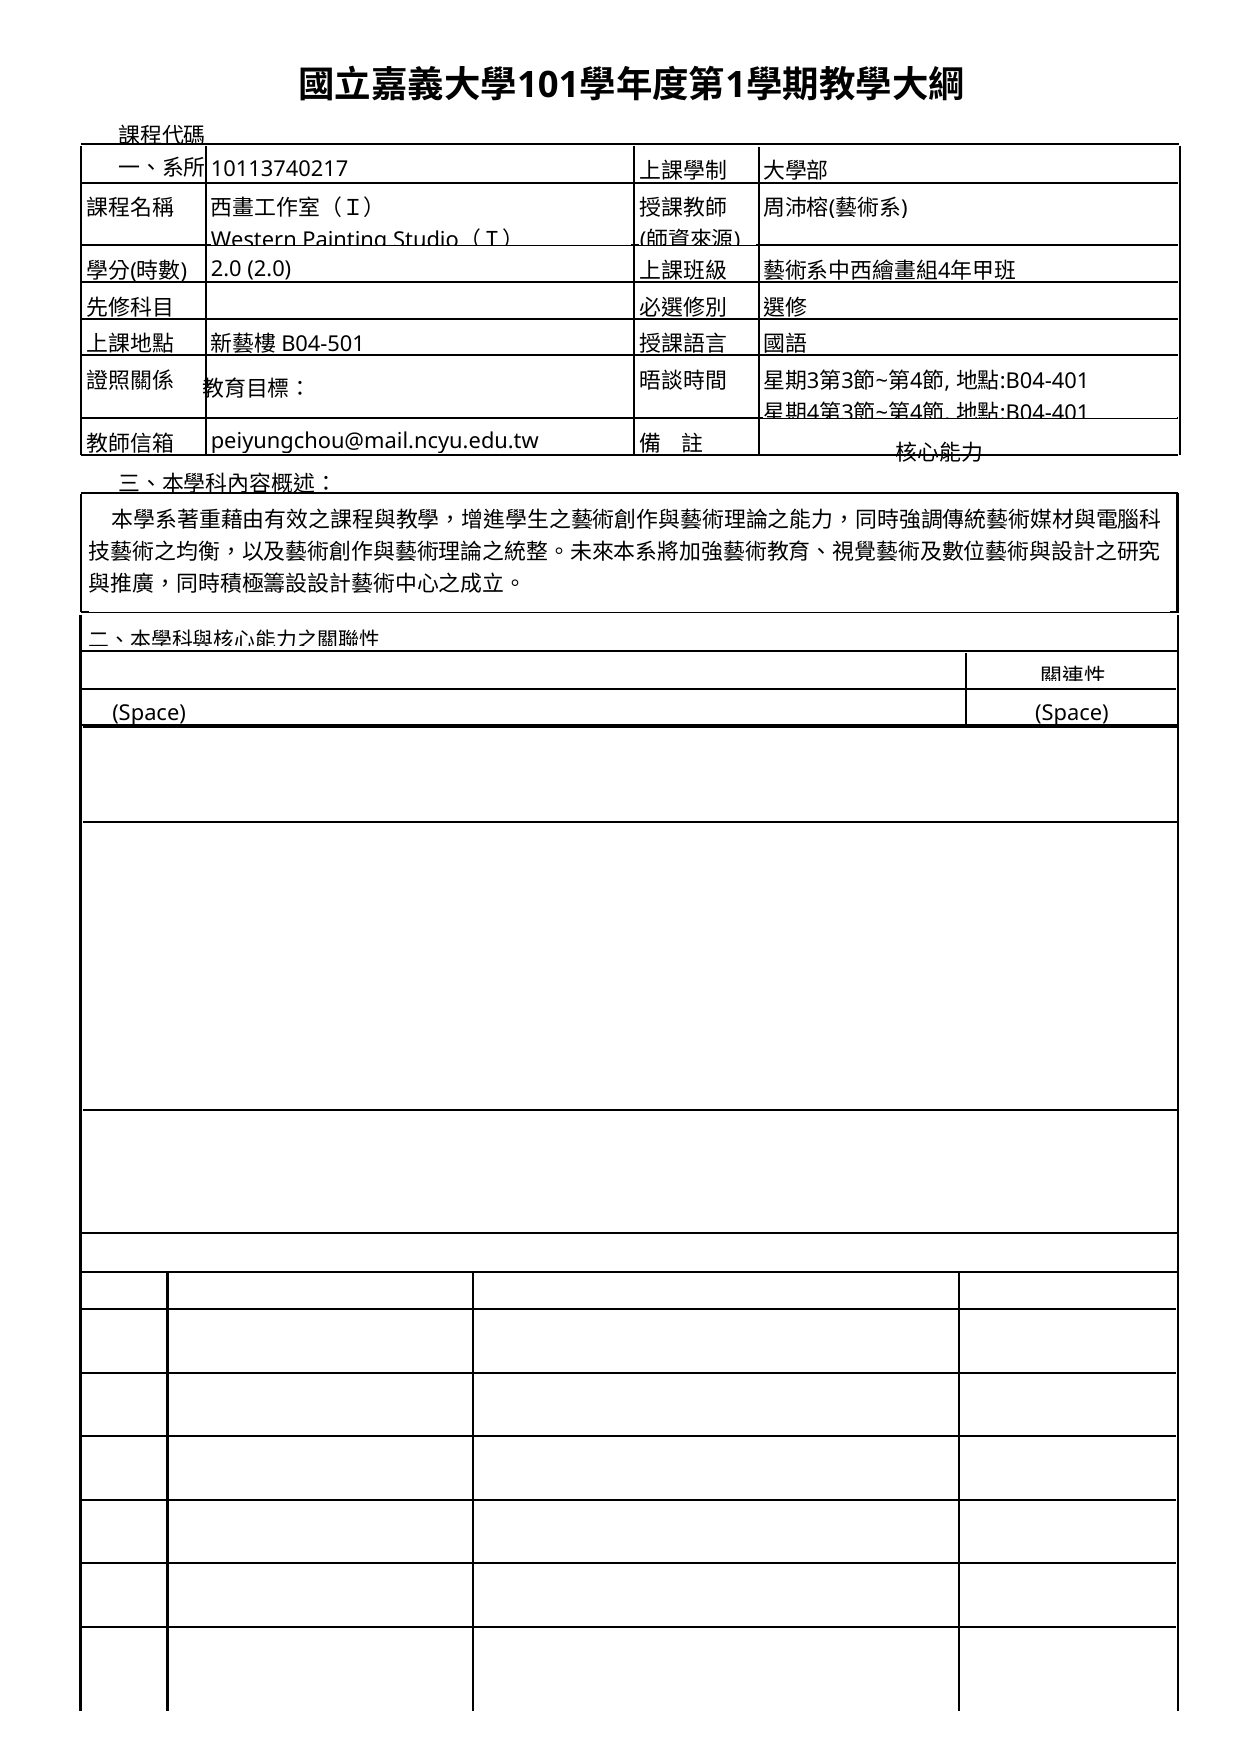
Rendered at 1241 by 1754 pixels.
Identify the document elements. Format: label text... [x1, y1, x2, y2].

text 授課語言 [639, 326, 756, 354]
text 國語 [763, 326, 1177, 354]
text 核心能力 [760, 419, 1122, 454]
text [118, 494, 1122, 498]
text 核心能力 [118, 419, 205, 454]
text 核心能力 [207, 419, 633, 454]
text 2.0 (2.0) [211, 253, 631, 280]
text 星期4第3節~第4節, 地點:B04-401 [763, 395, 1177, 418]
text 先修科目 [86, 289, 202, 317]
text 一、系所教育目標： [760, 320, 1122, 354]
text 一、系所教育目標： [635, 246, 758, 281]
text (Space) [112, 697, 959, 724]
text 核心能力 [635, 403, 758, 417]
text 授課教師 (師資來源) [639, 190, 756, 245]
text 一、系所教育目標： [207, 184, 633, 244]
text 一、系所教育目標： [635, 320, 758, 354]
text 核心能力 [635, 419, 758, 454]
text 核心能力 [118, 456, 1122, 466]
text 核心能力 [207, 403, 633, 417]
text 10113740217 [211, 153, 631, 181]
text 一、系所教育目標： [118, 320, 205, 354]
text 核心能力 [118, 403, 205, 417]
text 課程名稱 [86, 190, 202, 218]
text 西畫工作室（Ｉ） [211, 190, 631, 222]
text 一、系所教育目標： [635, 150, 758, 182]
text 一、系所教育目標： [207, 150, 633, 182]
text 晤談時間 [639, 363, 756, 391]
text 關連性 [976, 659, 1170, 681]
text 上課班級 [639, 253, 756, 280]
text 三、本學科內容概述： [118, 466, 1122, 492]
text 國立嘉義大學101學年度第1學期教學大綱 [82, 55, 1181, 101]
text 必選修別 [639, 289, 756, 317]
text peiyungchou@mail.ncyu.edu.tw [211, 426, 631, 453]
text 上課學制 [639, 153, 756, 181]
text 本學系著重藉由有效之課程與教學，增進學生之藝術創作與藝術理論之能力，同時強調傳統藝術媒材與電腦科技藝術之均衡，以及藝術創作與藝術理論之統整。未來本系將加強藝術教育、視覺藝術及數位藝術與設計之研究與推廣，同時積極籌設設計藝術中心之成立。 [89, 502, 1170, 597]
text 學分(時數) [112, 269, 124, 280]
text 一、系所教育目標： [760, 283, 1122, 318]
text 一、系所教育目標： [118, 246, 205, 281]
text 證照關係 [86, 363, 202, 391]
text 一、系所教育目標： [118, 356, 205, 403]
text 上課地點 [86, 326, 202, 354]
text 星期3第3節~第4節, 地點:B04-401 [763, 363, 1177, 395]
text 一、系所教育目標： [207, 320, 633, 354]
text 一、系所教育目標： [118, 283, 205, 318]
text 新藝樓 B04-501 [211, 326, 631, 354]
text 大學部 [763, 153, 1177, 181]
text 一、系所教育目標： [760, 184, 1122, 244]
text 一、系所教育目標： [635, 283, 758, 318]
text 一、系所教育目標： [118, 150, 205, 182]
text 周沛榕(藝術系) [763, 190, 1177, 218]
text [118, 145, 206, 150]
text 一、系所教育目標： [118, 184, 205, 244]
text 一、系所教育目標： [635, 184, 758, 244]
text 一、系所教育目標： [760, 246, 1122, 281]
text 教師信箱 [86, 426, 202, 453]
text [207, 145, 634, 150]
text 一、系所教育目標： [635, 356, 758, 403]
text 二、本學科與核心能力之關聯性 [88, 623, 854, 645]
text 一、系所教育目標： [207, 283, 633, 318]
text 一、系所教育目標： [760, 356, 1122, 403]
text 學分(時數) [86, 253, 202, 280]
text 課程代碼 [118, 118, 1122, 143]
text [635, 145, 1122, 150]
text 藝術系中西繪畫組4年甲班 [763, 253, 1177, 280]
text 選修 [763, 289, 1177, 317]
text Western Painting Studio（Ｉ） [211, 222, 631, 245]
text 備 註 [639, 426, 756, 453]
text 一、系所教育目標： [760, 150, 1122, 182]
text 一、系所教育目標： [207, 356, 633, 403]
text (Space) [974, 697, 1170, 724]
text 核心能力 [89, 597, 1170, 612]
text 一、系所教育目標： [207, 246, 633, 281]
